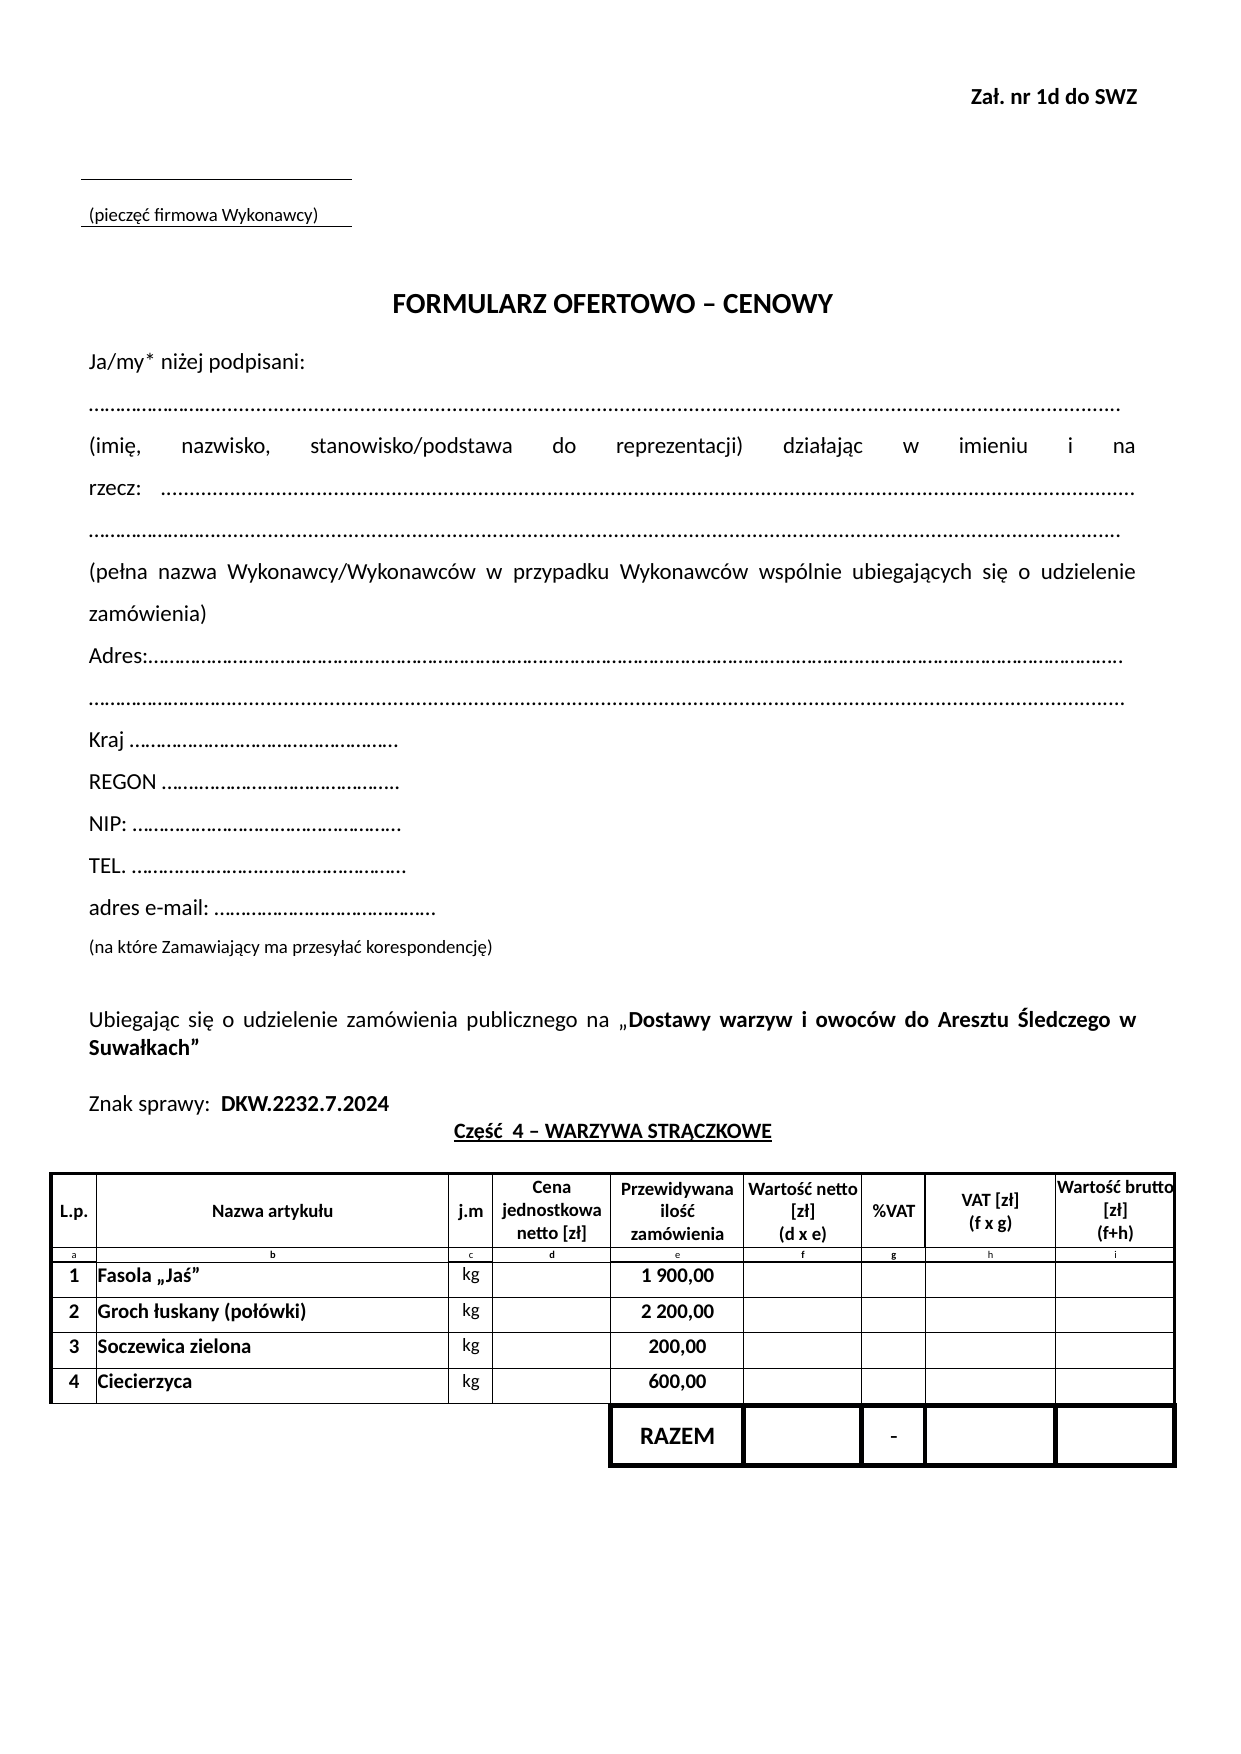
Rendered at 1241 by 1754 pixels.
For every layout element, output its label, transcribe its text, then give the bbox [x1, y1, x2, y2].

table_cell 2 [53, 1298, 96, 1332]
table_header VAT [zł] (f x g) [926, 1175, 1055, 1247]
text Ubiegając się o udzielenie zamówienia publicznego na „Dostawy warzyw i owoców do Aresztu Śledczego w Suwałkach” [89, 1005, 1137, 1061]
table_cell Fasola „Jaś” [97, 1263, 448, 1297]
table_cell RAZEM [613, 1408, 741, 1463]
table_cell [862, 1333, 925, 1368]
table_cell [926, 1298, 1055, 1332]
table_cell g [862, 1248, 925, 1261]
table_cell kg [449, 1263, 492, 1297]
table_cell Ciecierzyca [97, 1369, 448, 1403]
table_cell [81, 227, 352, 249]
table_cell [1056, 1298, 1173, 1332]
table_cell [744, 1369, 861, 1403]
text (na które Zamawiający ma przesyłać korespondencję) [89, 935, 1137, 958]
table_cell kg [449, 1333, 492, 1368]
table_cell [744, 1333, 861, 1368]
table_cell a [53, 1248, 96, 1261]
text Adres:…………………………………………………………………………………………………………………………………………………………………..………………………........................................................................................................................................................... [89, 641, 1137, 711]
table_cell 1 [53, 1263, 96, 1297]
text Kraj …………………………………………… [89, 725, 1137, 753]
table_cell d [493, 1248, 610, 1261]
table_header Wartość brutto [zł] (f+h) (f+h) [1056, 1175, 1173, 1247]
table_cell Soczewica zielona [97, 1333, 448, 1368]
table_cell [1058, 1408, 1172, 1463]
text Ja/my* niżej podpisani: [89, 347, 1137, 376]
table_cell [744, 1298, 861, 1332]
table_cell [448, 1404, 492, 1463]
table_cell [926, 1333, 1055, 1368]
table_cell c [449, 1248, 492, 1261]
table_cell kg [449, 1369, 492, 1403]
table_cell [493, 1263, 610, 1297]
table_cell [493, 1333, 610, 1368]
table_cell Groch łuskany (połówki) [97, 1298, 448, 1332]
text adres e-mail: …………………………………… [89, 893, 1137, 921]
table_header j.m [449, 1175, 492, 1247]
table_cell [96, 1404, 448, 1463]
table_cell [927, 1408, 1053, 1463]
table_header Wartość netto [zł] (d x e) [744, 1175, 861, 1247]
text NIP: …………………………………………… [89, 809, 1137, 837]
table_cell i [1056, 1248, 1173, 1261]
table_cell f [744, 1248, 861, 1261]
table_header Przewidywana ilość zamówienia [611, 1175, 743, 1247]
text REGON …….……………………………….. [89, 767, 1137, 795]
table_cell [1056, 1333, 1173, 1368]
table_cell e [611, 1248, 743, 1261]
table_header (pieczęć firmowa Wykonawcy) [81, 180, 352, 226]
table_cell 3 [53, 1333, 96, 1368]
table_cell [862, 1369, 925, 1403]
table_cell [926, 1263, 1055, 1297]
table_cell 200,00 [611, 1333, 743, 1368]
table_cell 1 900,00 [611, 1263, 743, 1297]
text FORMULARZ OFERTOWO – CENOWY [89, 285, 1137, 321]
table_header L.p. [53, 1175, 96, 1247]
table_cell [51, 1404, 96, 1463]
table_cell [1056, 1263, 1173, 1297]
table_cell 4 [53, 1369, 96, 1403]
text ……………………............................................................................................................................................................. [89, 389, 1137, 417]
table_cell 2 200,00 [611, 1298, 743, 1332]
table_cell [926, 1369, 1055, 1403]
table_cell [493, 1404, 608, 1463]
text Część 4 – WARZYWA STRĄCZKOWE [89, 1117, 1137, 1144]
table_cell - [864, 1408, 923, 1463]
table_cell [493, 1369, 610, 1403]
text Znak sprawy: DKW.2232.7.2024 [89, 1089, 1137, 1117]
table_header Nazwa artykułu [97, 1175, 448, 1247]
table_cell [744, 1263, 861, 1297]
table_header %VAT [862, 1175, 924, 1247]
table_cell 600,00 [611, 1369, 743, 1403]
table_cell [862, 1298, 925, 1332]
table_cell [862, 1263, 925, 1297]
table_cell b [97, 1248, 448, 1261]
table_cell kg [449, 1298, 492, 1332]
text (imię, nazwisko, stanowisko/podstawa do reprezentacji) działając w imieniu i na rzecz: ......................................................................................................................................................................... ……………………............................................................................................................................................................. (pełna nazwa Wykonawcy/Wykonawców w przypadku Wykonawców wspólnie ubiegających się o udzielenie zamówienia) [89, 431, 1137, 627]
table_cell [1056, 1369, 1173, 1403]
table_cell [746, 1408, 859, 1463]
table_cell [493, 1298, 610, 1332]
table_cell h [926, 1248, 1055, 1261]
table_header Cena jednostkowa netto [zł] [493, 1175, 610, 1247]
text Zał. nr 1d do SWZ [89, 82, 1137, 110]
text TEL. …………………….……………………… [89, 851, 1137, 879]
